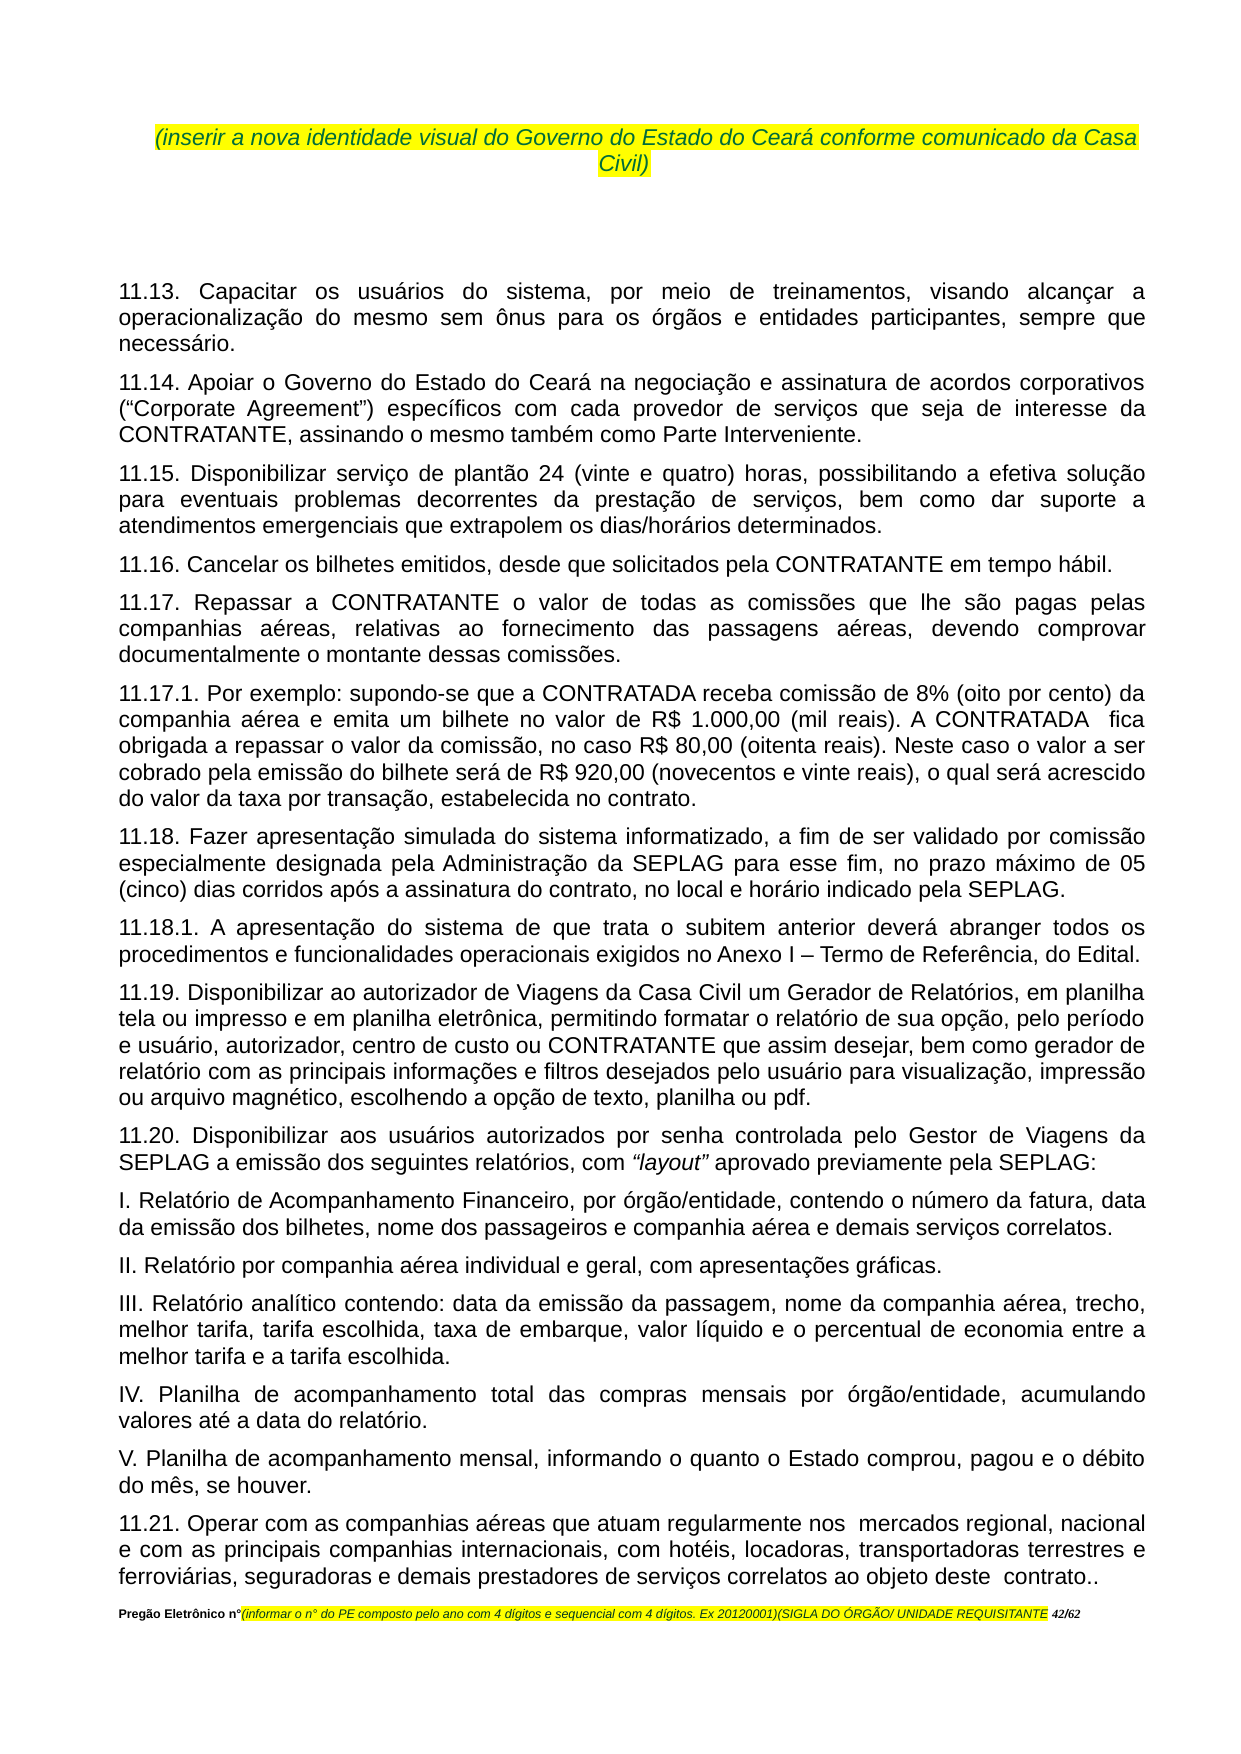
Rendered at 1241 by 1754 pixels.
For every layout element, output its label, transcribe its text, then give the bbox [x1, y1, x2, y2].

text 11.18. Fazer apresentação simulada do sistema informatizado, a fim de ser validado por comissão especialmente designada pela Administração da SEPLAG para esse fim, no prazo máximo de 05 (cinco) dias corridos após a assinatura do contrato, no local e horário indicado pela SEPLAG. [118, 823, 1146, 902]
text I. Relatório de Acompanhamento Financeiro, por órgão/entidade, contendo o número da fatura, data da emissão dos bilhetes, nome dos passageiros e companhia aérea e demais serviços correlatos. [118, 1187, 1146, 1240]
text 11.15. Disponibilizar serviço de plantão 24 (vinte e quatro) horas, possibilitando a efetiva solução para eventuais problemas decorrentes da prestação de serviços, bem como dar suporte a atendimentos emergenciais que extrapolem os dias/horários determinados. [118, 459, 1146, 539]
text V. Planilha de acompanhamento mensal, informando o quanto o Estado comprou, pagou e o débito do mês, se houver. [118, 1445, 1146, 1498]
text III. Relatório analítico contendo: data da emissão da passagem, nome da companhia aérea, trecho, melhor tarifa, tarifa escolhida, taxa de embarque, valor líquido e o percentual de economia entre a melhor tarifa e a tarifa escolhida. [118, 1290, 1146, 1369]
text 11.17.1. Por exemplo: supondo-se que a CONTRATADA receba comissão de 8% (oito por cento) da companhia aérea e emita um bilhete no valor de R$ 1.000,00 (mil reais). A CONTRATADA fica obrigada a repassar o valor da comissão, no caso R$ 80,00 (oitenta reais). Neste caso o valor a ser cobrado pela emissão do bilhete será de R$ 920,00 (novecentos e vinte reais), o qual será acrescido do valor da taxa por transação, estabelecida no contrato. [118, 680, 1146, 811]
text 11.21. Operar com as companhias aéreas que atuam regularmente nos mercados regional, nacional e com as principais companhias internacionais, com hotéis, locadoras, transportadoras terrestres e ferroviárias, seguradoras e demais prestadores de serviços correlatos ao objeto deste contrato.. [118, 1510, 1146, 1589]
text 11.14. Apoiar o Governo do Estado do Ceará na negociação e assinatura de acordos corporativos (“Corporate Agreement”) específicos com cada provedor de serviços que seja de interesse da CONTRATANTE, assinando o mesmo também como Parte Interveniente. [118, 369, 1146, 448]
text 11.17. Repassar a CONTRATANTE o valor de todas as comissões que lhe são pagas pelas companhias aéreas, relativas ao fornecimento das passagens aéreas, devendo comprovar documentalmente o montante dessas comissões. [118, 589, 1146, 668]
text II. Relatório por companhia aérea individual e geral, com apresentações gráficas. [118, 1252, 1146, 1278]
text 11.20. Disponibilizar aos usuários autorizados por senha controlada pelo Gestor de Viagens da SEPLAG a emissão dos seguintes relatórios, com “layout” aprovado previamente pela SEPLAG: [118, 1122, 1146, 1175]
text IV. Planilha de acompanhamento total das compras mensais por órgão/entidade, acumulando valores até a data do relatório. [118, 1381, 1146, 1433]
text 11.16. Cancelar os bilhetes emitidos, desde que solicitados pela CONTRATANTE em tempo hábil. [118, 551, 1146, 577]
text 11.19. Disponibilizar ao autorizador de Viagens da Casa Civil um Gerador de Relatórios, em planilha tela ou impresso e em planilha eletrônica, permitindo formatar o relatório de sua opção, pelo período e usuário, autorizador, centro de custo ou CONTRATANTE que assim desejar, bem como gerador de relatório com as principais informações e filtros desejados pelo usuário para visualização, impressão ou arquivo magnético, escolhendo a opção de texto, planilha ou pdf. [118, 979, 1146, 1111]
text 11.18.1. A apresentação do sistema de que trata o subitem anterior deverá abranger todos os procedimentos e funcionalidades operacionais exigidos no Anexo I – Termo de Referência, do Edital. [118, 914, 1146, 967]
text 11.13. Capacitar os usuários do sistema, por meio de treinamentos, visando alcançar a operacionalização do mesmo sem ônus para os órgãos e entidades participantes, sempre que necessário. [118, 278, 1146, 357]
